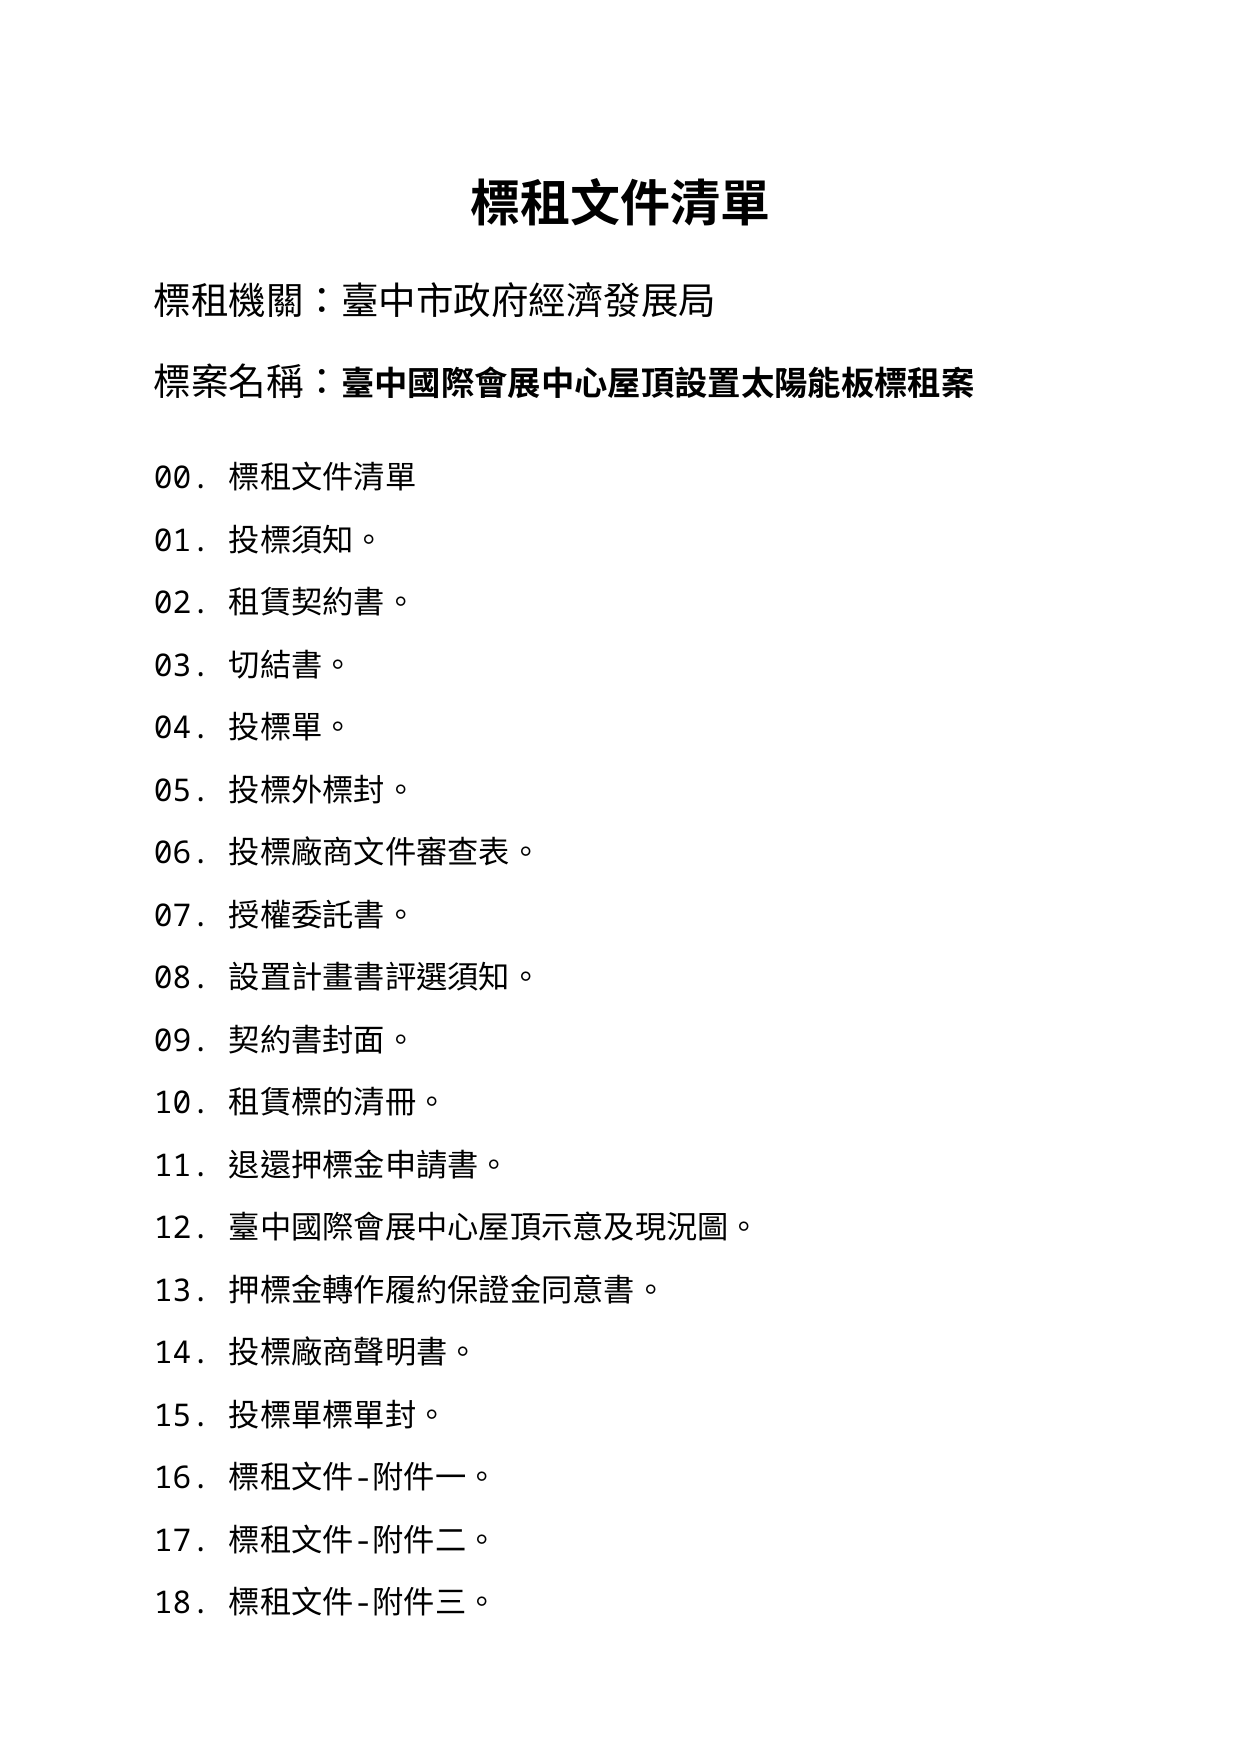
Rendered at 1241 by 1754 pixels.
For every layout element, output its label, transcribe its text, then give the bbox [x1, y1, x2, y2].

text 17. 標租文件-附件二。 [153, 1496, 1087, 1558]
text 05. 投標外標封。 [153, 746, 1087, 808]
text 06. 投標廠商文件審查表。 [153, 808, 1087, 871]
text 10. 租賃標的清冊。 [153, 1058, 1087, 1121]
text 標案名稱：臺中國際會展中心屋頂設置太陽能板標租案 [153, 352, 1087, 406]
text 02. 租賃契約書。 [153, 558, 1087, 621]
text 12. 臺中國際會展中心屋頂示意及現況圖。 [153, 1183, 1087, 1246]
text 04. 投標單。 [153, 683, 1087, 746]
text 18. 標租文件-附件三。 [153, 1558, 1087, 1621]
text 15. 投標單標單封。 [153, 1371, 1087, 1433]
text 標租機關：臺中市政府經濟發展局 [153, 271, 1087, 325]
text 01. 投標須知。 [153, 496, 1087, 558]
text 00. 標租文件清單 [153, 433, 1087, 496]
text 09. 契約書封面。 [153, 996, 1087, 1058]
text 13. 押標金轉作履約保證金同意書。 [153, 1246, 1087, 1308]
text 08. 設置計畫書評選須知。 [153, 933, 1087, 996]
text 03. 切結書。 [153, 621, 1087, 683]
text 16. 標租文件-附件一。 [153, 1433, 1087, 1496]
text 11. 退還押標金申請書。 [153, 1121, 1087, 1183]
text 07. 授權委託書。 [153, 871, 1087, 933]
text 標租文件清單 [153, 127, 1087, 252]
text 14. 投標廠商聲明書。 [153, 1308, 1087, 1371]
